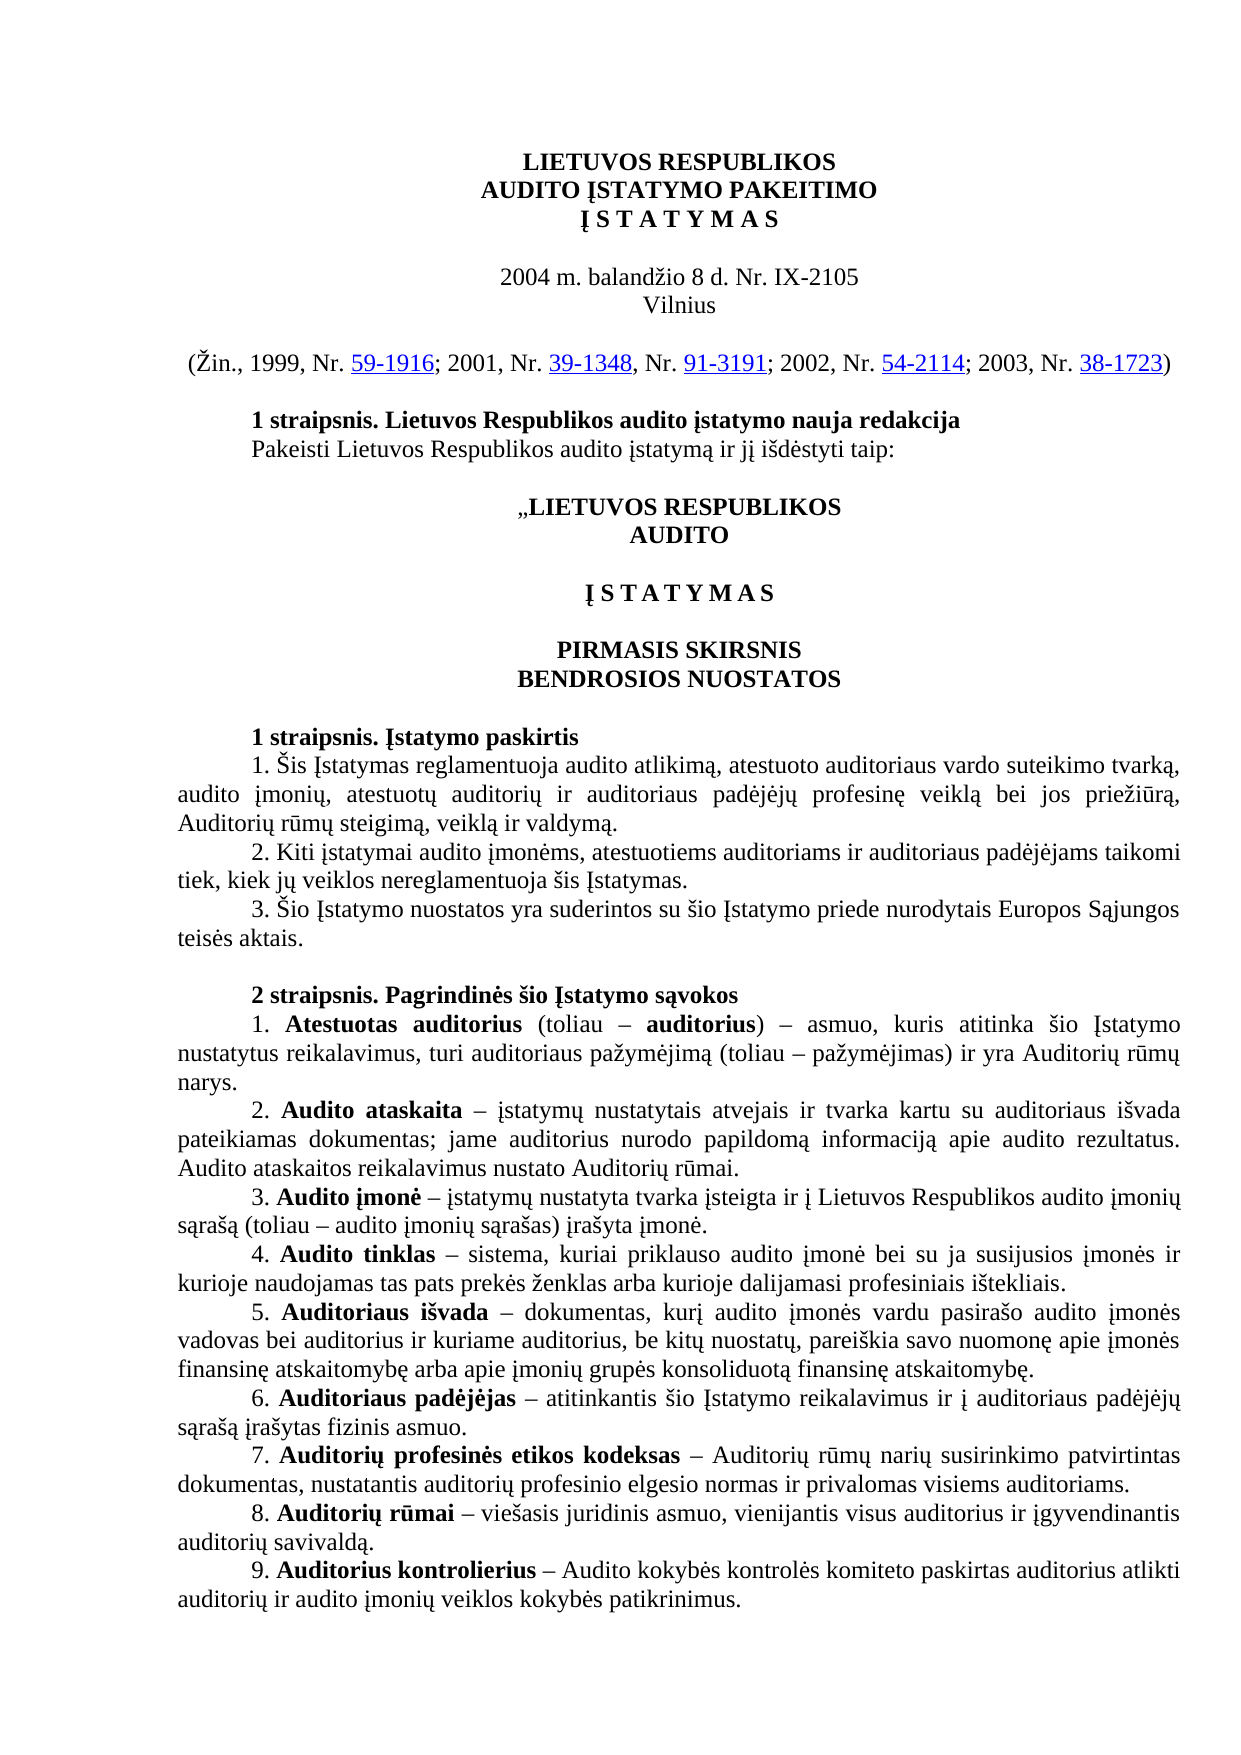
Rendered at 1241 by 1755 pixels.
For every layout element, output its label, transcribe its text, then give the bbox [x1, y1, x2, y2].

text 3. Šio Įstatymo nuostatos yra suderintos su šio Įstatymo priede nurodytais Europos Sąjungos teisės aktais. [177, 894, 1181, 952]
text 1. Atestuotas auditorius (toliau – auditorius) – asmuo, kuris atitinka šio Įstatymo nustatytus reikalavimus, turi auditoriaus pažymėjimą (toliau – pažymėjimas) ir yra Auditorių rūmų narys. [177, 1009, 1181, 1096]
text BENDROSIOS NUOSTATOS [177, 664, 1181, 693]
text 1 straipsnis. Įstatymo paskirtis [177, 722, 1181, 751]
text PIRMASIS SKIRSNIS [177, 636, 1181, 664]
text 7. Auditorių profesinės etikos kodeksas – Auditorių rūmų narių susirinkimo patvirtintas dokumentas, nustatantis auditorių profesinio elgesio normas ir privalomas visiems auditoriams. [177, 1441, 1181, 1498]
text 2004 m. balandžio 8 d. Nr. IX-2105 [177, 262, 1181, 291]
text 8. Auditorių rūmai – viešasis juridinis asmuo, vienijantis visus auditorius ir įgyvendinantis auditorių savivaldą. [177, 1498, 1181, 1556]
text Į S T A T Y M A S [177, 578, 1181, 607]
text 1. Šis Įstatymas reglamentuoja audito atlikimą, atestuoto auditoriaus vardo suteikimo tvarką, audito įmonių, atestuotų auditorių ir auditoriaus padėjėjų profesinę veiklą bei jos priežiūrą, Auditorių rūmų steigimą, veiklą ir valdymą. [177, 751, 1181, 837]
text 4. Audito tinklas – sistema, kuriai priklauso audito įmonė bei su ja susijusios įmonės ir kurioje naudojamas tas pats prekės ženklas arba kurioje dalijamasi profesiniais ištekliais. [177, 1239, 1181, 1297]
text AUDITO ĮSTATYMO PAKEITIMO [177, 176, 1181, 204]
text 2 straipsnis. Pagrindinės šio Įstatymo sąvokos [177, 981, 1181, 1009]
text 6. Auditoriaus padėjėjas – atitinkantis šio Įstatymo reikalavimus ir į auditoriaus padėjėjų sąrašą įrašytas fizinis asmuo. [177, 1383, 1181, 1441]
text 2. Audito ataskaita – įstatymų nustatytais atvejais ir tvarka kartu su auditoriaus išvada pateikiamas dokumentas; jame auditorius nurodo papildomą informaciją apie audito rezultatus. Audito ataskaitos reikalavimus nustato Auditorių rūmai. [177, 1096, 1181, 1182]
text 9. Auditorius kontrolierius – Audito kokybės kontrolės komiteto paskirtas auditorius atlikti auditorių ir audito įmonių veiklos kokybės patikrinimus. [177, 1556, 1181, 1613]
text 2. Kiti įstatymai audito įmonėms, atestuotiems auditoriams ir auditoriaus padėjėjams taikomi tiek, kiek jų veiklos nereglamentuoja šis Įstatymas. [177, 837, 1181, 894]
text 1 straipsnis. Lietuvos Respublikos audito įstatymo nauja redakcija [177, 406, 1181, 434]
text Vilnius [177, 291, 1181, 319]
text Į S T A T Y M A S [177, 204, 1181, 233]
text AUDITO [177, 521, 1181, 549]
text (Žin., 1999, Nr. 59-1916; 2001, Nr. 39-1348, Nr. 91-3191; 2002, Nr. 54-2114; 2003, Nr. 38-1723) [177, 348, 1181, 377]
text „LIETUVOS RESPUBLIKOS [177, 492, 1181, 521]
text 3. Audito įmonė – įstatymų nustatyta tvarka įsteigta ir į Lietuvos Respublikos audito įmonių sąrašą (toliau – audito įmonių sąrašas) įrašyta įmonė. [177, 1182, 1181, 1239]
text LIETUVOS RESPUBLIKOS [177, 147, 1181, 176]
text Pakeisti Lietuvos Respublikos audito įstatymą ir jį išdėstyti taip: [177, 434, 1181, 463]
text 5. Auditoriaus išvada – dokumentas, kurį audito įmonės vardu pasirašo audito įmonės vadovas bei auditorius ir kuriame auditorius, be kitų nuostatų, pareiškia savo nuomonę apie įmonės finansinę atskaitomybę arba apie įmonių grupės konsoliduotą finansinę atskaitomybę. [177, 1297, 1181, 1383]
